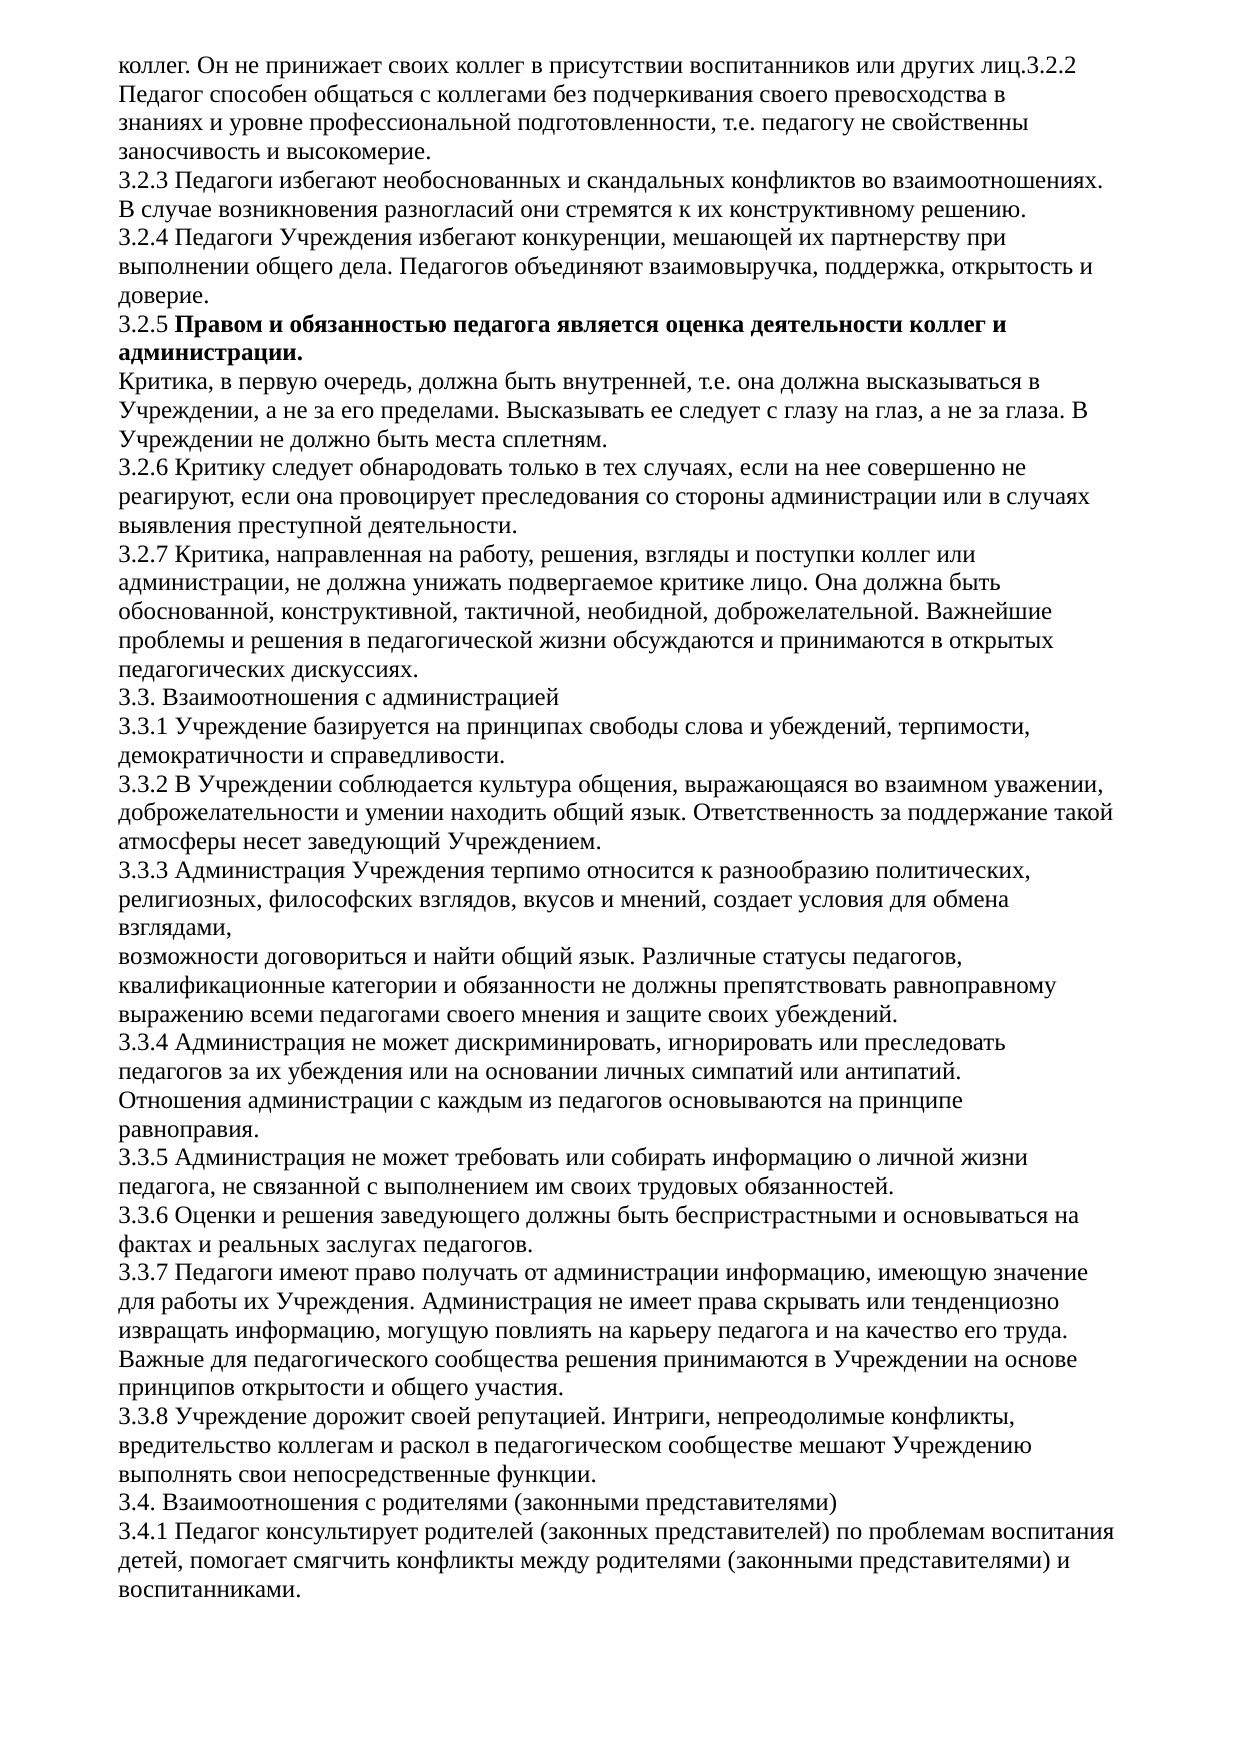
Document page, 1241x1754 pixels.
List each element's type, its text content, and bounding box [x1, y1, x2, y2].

text 3.3.7 Педагоги имеют право получать от администрации информацию, имеющую значение [118, 1257, 1122, 1286]
text Учреждении, а не за его пределами. Высказывать ее следует с глазу на глаз, а не за глаза. В [118, 395, 1122, 424]
text Учреждении не должно быть места сплетням. [118, 424, 1122, 452]
text выполнении общего дела. Педагогов объединяют взаимовыручка, поддержка, открытость и [118, 251, 1122, 280]
text 3.2.6 Критику следует обнародовать только в тех случаях, если на нее совершенно не [118, 452, 1122, 481]
text доверие. [118, 280, 1122, 309]
text педагогов за их убеждения или на основании личных симпатий или антипатий. [118, 1056, 1122, 1085]
text возможности договориться и найти общий язык. Различные статусы педагогов, [118, 941, 1122, 970]
text выражению всеми педагогами своего мнения и защите своих убеждений. [118, 999, 1122, 1027]
text 3.3.3 Администрация Учреждения терпимо относится к разнообразию политических, [118, 855, 1122, 884]
text 3.2.7 Критика, направленная на работу, решения, взгляды и поступки коллег или [118, 539, 1122, 567]
text обоснованной, конструктивной, тактичной, необидной, доброжелательной. Важнейшие [118, 596, 1122, 625]
text 3.2.4 Педагоги Учреждения избегают конкуренции, мешающей их партнерству при [118, 222, 1122, 251]
text выполнять свои непосредственные функции. [118, 1459, 1122, 1487]
text Важные для педагогического сообщества решения принимаются в Учреждении на основе [118, 1344, 1122, 1372]
text заносчивость и высокомерие. [118, 136, 1122, 165]
text выявления преступной деятельности. [118, 510, 1122, 539]
text администрации, не должна унижать подвергаемое критике лицо. Она должна быть [118, 567, 1122, 596]
text квалификационные категории и обязанности не должны препятствовать равноправному [118, 970, 1122, 999]
text 3.3. Взаимоотношения с администрацией [118, 682, 1122, 711]
text 3.3.6 Оценки и решения заведующего должны быть беспристрастными и основываться на [118, 1200, 1122, 1229]
text 3.3.5 Администрация не может требовать или собирать информацию о личной жизни [118, 1142, 1122, 1171]
text 3.4.1 Педагог консультирует родителей (законных представителей) по проблемам воспитания [118, 1516, 1122, 1545]
text вредительство коллегам и раскол в педагогическом сообществе мешают Учреждению [118, 1430, 1122, 1459]
text 3.2.5 Правом и обязанностью педагога является оценка деятельности коллег и администрации. [118, 309, 1122, 366]
text фактах и реальных заслугах педагогов. [118, 1229, 1122, 1257]
text равноправия. [118, 1114, 1122, 1142]
text знаниях и уровне профессиональной подготовленности, т.е. педагогу не свойственны [118, 107, 1122, 136]
text демократичности и справедливости. [118, 740, 1122, 769]
text воспитанниками. [118, 1574, 1122, 1602]
text для работы их Учреждения. Администрация не имеет права скрывать или тенденциозно [118, 1286, 1122, 1315]
text извращать информацию, могущую повлиять на карьеру педагога и на качество его труда. [118, 1315, 1122, 1344]
text 3.2.3 Педагоги избегают необоснованных и скандальных конфликтов во взаимоотношениях. В случае возникновения разногласий они стремятся к их конструктивному решению. [118, 165, 1122, 222]
text 3.3.8 Учреждение дорожит своей репутацией. Интриги, непреодолимые конфликты, [118, 1401, 1122, 1430]
text коллег. Он не принижает своих коллег в присутствии воспитанников или других лиц.3.2.2 Педагог способен общаться с коллегами без подчеркивания своего превосходства в [118, 50, 1122, 107]
text Отношения администрации с каждым из педагогов основываются на принципе [118, 1085, 1122, 1114]
text 3.4. Взаимоотношения с родителями (законными представителями) [118, 1487, 1122, 1516]
text атмосферы несет заведующий Учреждением. [118, 826, 1122, 855]
text принципов открытости и общего участия. [118, 1372, 1122, 1401]
text доброжелательности и умении находить общий язык. Ответственность за поддержание такой [118, 797, 1122, 826]
text детей, помогает смягчить конфликты между родителями (законными представителями) и [118, 1545, 1122, 1574]
text Критика, в первую очередь, должна быть внутренней, т.е. она должна высказываться в [118, 366, 1122, 395]
text 3.3.2 В Учреждении соблюдается культура общения, выражающаяся во взаимном уважении, [118, 769, 1122, 797]
text религиозных, философских взглядов, вкусов и мнений, создает условия для обмена взглядами, [118, 884, 1122, 941]
text 3.3.1 Учреждение базируется на принципах свободы слова и убеждений, терпимости, [118, 711, 1122, 740]
text педагога, не связанной с выполнением им своих трудовых обязанностей. [118, 1171, 1122, 1200]
text 3.3.4 Администрация не может дискриминировать, игнорировать или преследовать [118, 1027, 1122, 1056]
text проблемы и решения в педагогической жизни обсуждаются и принимаются в открытых [118, 625, 1122, 654]
text педагогических дискуссиях. [118, 654, 1122, 682]
text реагируют, если она провоцирует преследования со стороны администрации или в случаях [118, 481, 1122, 510]
